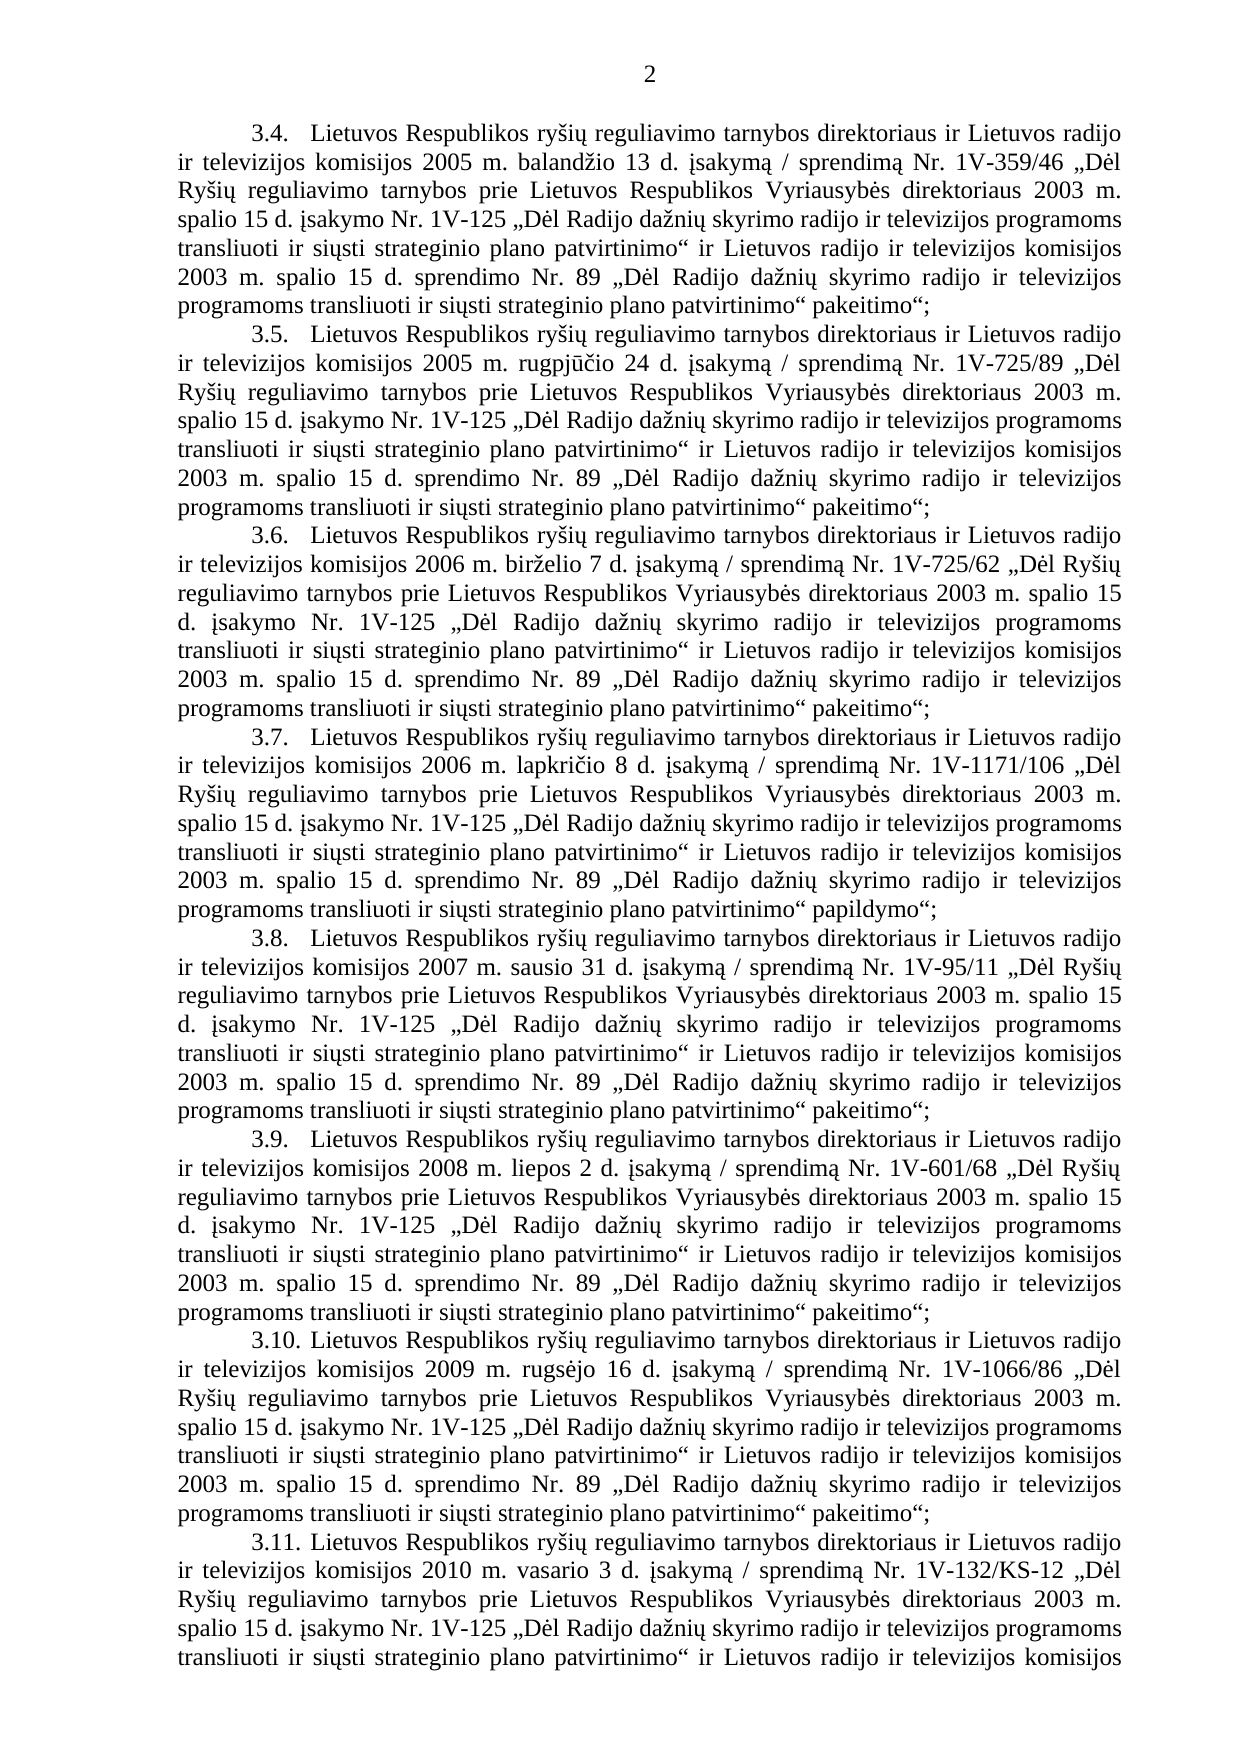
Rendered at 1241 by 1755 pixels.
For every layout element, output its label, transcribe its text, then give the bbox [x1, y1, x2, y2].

text 3.7. Lietuvos Respublikos ryšių reguliavimo tarnybos direktoriaus ir Lietuvos radijo ir televizijos komisijos 2006 m. lapkričio 8 d. įsakymą / sprendimą Nr. 1V-1171/106 „Dėl Ryšių reguliavimo tarnybos prie Lietuvos Respublikos Vyriausybės direktoriaus 2003 m. spalio 15 d. įsakymo Nr. 1V-125 „Dėl Radijo dažnių skyrimo radijo ir televizijos programoms transliuoti ir siųsti strateginio plano patvirtinimo“ ir Lietuvos radijo ir televizijos komisijos 2003 m. spalio 15 d. sprendimo Nr. 89 „Dėl Radijo dažnių skyrimo radijo ir televizijos programoms transliuoti ir siųsti strateginio plano patvirtinimo“ papildymo“; [177, 722, 1122, 923]
text 3.4. Lietuvos Respublikos ryšių reguliavimo tarnybos direktoriaus ir Lietuvos radijo ir televizijos komisijos 2005 m. balandžio 13 d. įsakymą / sprendimą Nr. 1V-359/46 „Dėl Ryšių reguliavimo tarnybos prie Lietuvos Respublikos Vyriausybės direktoriaus 2003 m. spalio 15 d. įsakymo Nr. 1V-125 „Dėl Radijo dažnių skyrimo radijo ir televizijos programoms transliuoti ir siųsti strateginio plano patvirtinimo“ ir Lietuvos radijo ir televizijos komisijos 2003 m. spalio 15 d. sprendimo Nr. 89 „Dėl Radijo dažnių skyrimo radijo ir televizijos programoms transliuoti ir siųsti strateginio plano patvirtinimo“ pakeitimo“; [177, 118, 1122, 319]
text 3.5. Lietuvos Respublikos ryšių reguliavimo tarnybos direktoriaus ir Lietuvos radijo ir televizijos komisijos 2005 m. rugpjūčio 24 d. įsakymą / sprendimą Nr. 1V-725/89 „Dėl Ryšių reguliavimo tarnybos prie Lietuvos Respublikos Vyriausybės direktoriaus 2003 m. spalio 15 d. įsakymo Nr. 1V-125 „Dėl Radijo dažnių skyrimo radijo ir televizijos programoms transliuoti ir siųsti strateginio plano patvirtinimo“ ir Lietuvos radijo ir televizijos komisijos 2003 m. spalio 15 d. sprendimo Nr. 89 „Dėl Radijo dažnių skyrimo radijo ir televizijos programoms transliuoti ir siųsti strateginio plano patvirtinimo“ pakeitimo“; [177, 319, 1122, 521]
text 3.6. Lietuvos Respublikos ryšių reguliavimo tarnybos direktoriaus ir Lietuvos radijo ir televizijos komisijos 2006 m. birželio 7 d. įsakymą / sprendimą Nr. 1V-725/62 „Dėl Ryšių reguliavimo tarnybos prie Lietuvos Respublikos Vyriausybės direktoriaus 2003 m. spalio 15 d. įsakymo Nr. 1V-125 „Dėl Radijo dažnių skyrimo radijo ir televizijos programoms transliuoti ir siųsti strateginio plano patvirtinimo“ ir Lietuvos radijo ir televizijos komisijos 2003 m. spalio 15 d. sprendimo Nr. 89 „Dėl Radijo dažnių skyrimo radijo ir televizijos programoms transliuoti ir siųsti strateginio plano patvirtinimo“ pakeitimo“; [177, 521, 1122, 722]
text 3.10. Lietuvos Respublikos ryšių reguliavimo tarnybos direktoriaus ir Lietuvos radijo ir televizijos komisijos 2009 m. rugsėjo 16 d. įsakymą / sprendimą Nr. 1V-1066/86 „Dėl Ryšių reguliavimo tarnybos prie Lietuvos Respublikos Vyriausybės direktoriaus 2003 m. spalio 15 d. įsakymo Nr. 1V-125 „Dėl Radijo dažnių skyrimo radijo ir televizijos programoms transliuoti ir siųsti strateginio plano patvirtinimo“ ir Lietuvos radijo ir televizijos komisijos 2003 m. spalio 15 d. sprendimo Nr. 89 „Dėl Radijo dažnių skyrimo radijo ir televizijos programoms transliuoti ir siųsti strateginio plano patvirtinimo“ pakeitimo“; [177, 1326, 1122, 1527]
text 3.9. Lietuvos Respublikos ryšių reguliavimo tarnybos direktoriaus ir Lietuvos radijo ir televizijos komisijos 2008 m. liepos 2 d. įsakymą / sprendimą Nr. 1V-601/68 „Dėl Ryšių reguliavimo tarnybos prie Lietuvos Respublikos Vyriausybės direktoriaus 2003 m. spalio 15 d. įsakymo Nr. 1V-125 „Dėl Radijo dažnių skyrimo radijo ir televizijos programoms transliuoti ir siųsti strateginio plano patvirtinimo“ ir Lietuvos radijo ir televizijos komisijos 2003 m. spalio 15 d. sprendimo Nr. 89 „Dėl Radijo dažnių skyrimo radijo ir televizijos programoms transliuoti ir siųsti strateginio plano patvirtinimo“ pakeitimo“; [177, 1124, 1122, 1326]
text 3.8. Lietuvos Respublikos ryšių reguliavimo tarnybos direktoriaus ir Lietuvos radijo ir televizijos komisijos 2007 m. sausio 31 d. įsakymą / sprendimą Nr. 1V-95/11 „Dėl Ryšių reguliavimo tarnybos prie Lietuvos Respublikos Vyriausybės direktoriaus 2003 m. spalio 15 d. įsakymo Nr. 1V-125 „Dėl Radijo dažnių skyrimo radijo ir televizijos programoms transliuoti ir siųsti strateginio plano patvirtinimo“ ir Lietuvos radijo ir televizijos komisijos 2003 m. spalio 15 d. sprendimo Nr. 89 „Dėl Radijo dažnių skyrimo radijo ir televizijos programoms transliuoti ir siųsti strateginio plano patvirtinimo“ pakeitimo“; [177, 923, 1122, 1124]
text 3.11. Lietuvos Respublikos ryšių reguliavimo tarnybos direktoriaus ir Lietuvos radijo ir televizijos komisijos 2010 m. vasario 3 d. įsakymą / sprendimą Nr. 1V-132/KS-12 „Dėl Ryšių reguliavimo tarnybos prie Lietuvos Respublikos Vyriausybės direktoriaus 2003 m. spalio 15 d. įsakymo Nr. 1V-125 „Dėl Radijo dažnių skyrimo radijo ir televizijos programoms transliuoti ir siųsti strateginio plano patvirtinimo“ ir Lietuvos radijo ir televizijos komisijos [177, 1527, 1122, 1671]
